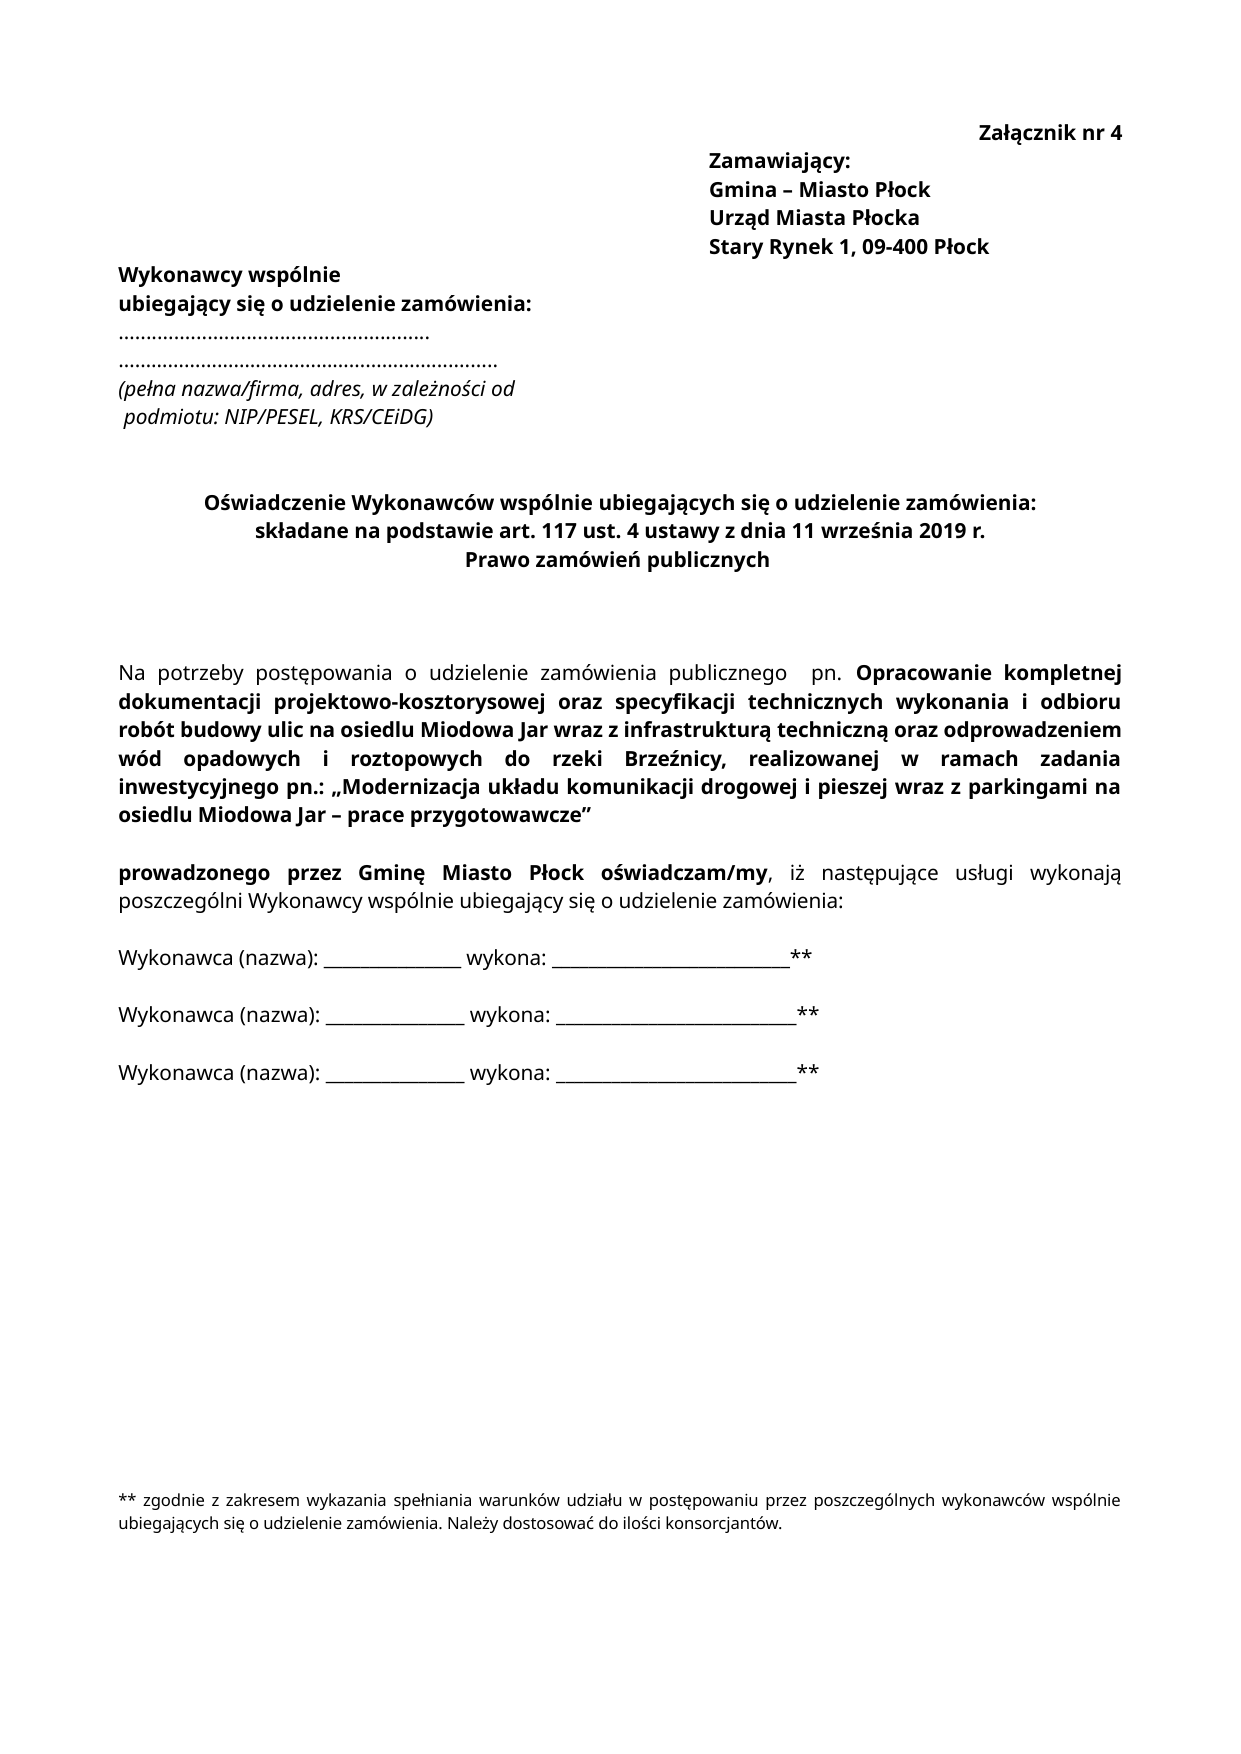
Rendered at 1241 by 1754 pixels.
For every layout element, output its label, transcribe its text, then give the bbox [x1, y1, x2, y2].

text Gmina – Miasto Płock [118, 175, 1122, 203]
text Zamawiający: [118, 147, 1122, 175]
text składane na podstawie art. 117 ust. 4 ustawy z dnia 11 września 2019 r. [118, 516, 1122, 545]
text Stary Rynek 1, 09-400 Płock [118, 232, 1122, 260]
text ** zgodnie z zakresem wykazania spełniania warunków udziału w postępowaniu przez poszczególnych wykonawców wspólnie ubiegających się o udzielenie zamówienia. Należy dostosować do ilości konsorcjantów. [118, 1489, 1122, 1534]
text …………………………………………………............ [118, 346, 1122, 374]
text (pełna nazwa/firma, adres, w zależności od [118, 374, 1122, 402]
text Wykonawca (nazwa): _______________ wykona: __________________________** [118, 1001, 1122, 1029]
text Prawo zamówień publicznych [118, 545, 1122, 573]
text Załącznik nr 4 [118, 118, 1122, 147]
text …..................................................... [118, 317, 1122, 346]
text Wykonawcy wspólnie [118, 260, 1122, 289]
text Na potrzeby postępowania o udzielenie zamówienia publicznego pn. Opracowanie kompletnej dokumentacji projektowo-kosztorysowej oraz specyfikacji technicznych wykonania i odbioru robót budowy ulic na osiedlu Miodowa Jar wraz z infrastrukturą techniczną oraz odprowadzeniem wód opadowych i roztopowych do rzeki Brzeźnicy, realizowanej w ramach zadania inwestycyjnego pn.: „Modernizacja układu komunikacji drogowej i pieszej wraz z parkingami na osiedlu Miodowa Jar – prace przygotowawcze” [118, 658, 1122, 829]
text ubiegający się o udzielenie zamówienia: [118, 289, 1122, 317]
text prowadzonego przez Gminę Miasto Płock oświadczam/my, iż następujące usługi wykonają poszczególni Wykonawcy wspólnie ubiegający się o udzielenie zamówienia: [118, 858, 1122, 915]
text Wykonawca (nazwa): _______________ wykona: __________________________** [118, 1058, 1122, 1086]
text Wykonawca (nazwa): _______________ wykona: __________________________** [118, 943, 1122, 972]
text podmiotu: NIP/PESEL, KRS/CEiDG) [118, 402, 1122, 431]
text Urząd Miasta Płocka [118, 203, 1122, 232]
text Oświadczenie Wykonawców wspólnie ubiegających się o udzielenie zamówienia: [118, 488, 1122, 516]
